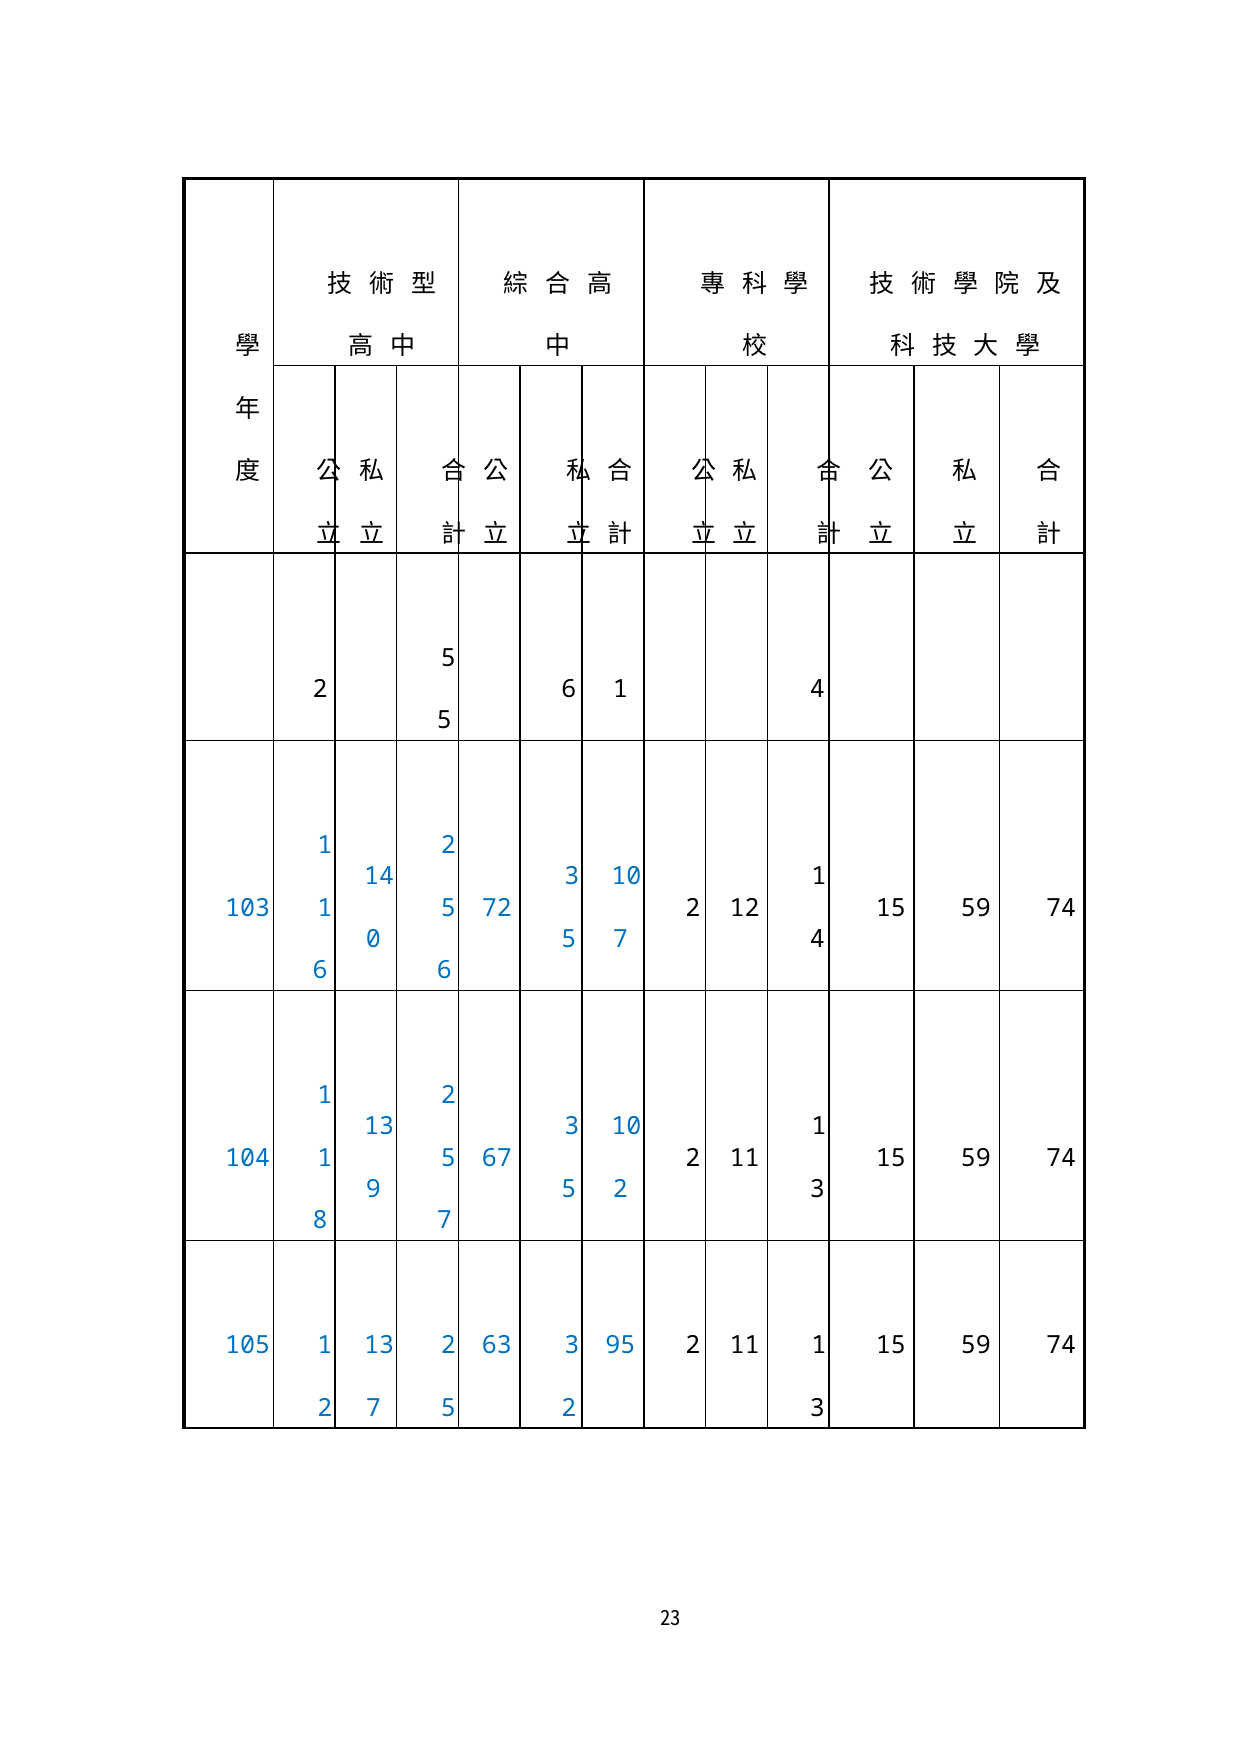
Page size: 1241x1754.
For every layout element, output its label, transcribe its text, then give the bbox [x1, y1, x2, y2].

table_cell 67 [459, 991, 519, 1240]
table_cell 15 [830, 741, 913, 990]
table_cell 13 [768, 991, 828, 1240]
table_cell 74 [1000, 1241, 1083, 1427]
table_cell 1 [583, 554, 643, 740]
table_cell [459, 554, 519, 740]
table_cell [1000, 554, 1083, 740]
table_cell 256 [397, 741, 458, 990]
table_cell 私立 [706, 366, 767, 552]
table_header 綜合高中 [459, 180, 643, 365]
table_cell [645, 554, 705, 740]
table_cell 2 [645, 991, 705, 1240]
table_cell 116 [274, 741, 334, 990]
table_cell 35 [521, 741, 581, 990]
table_cell 12 [274, 1241, 334, 1427]
table_cell 6 [521, 554, 581, 740]
table_cell [915, 554, 999, 740]
table_cell 55 [397, 554, 458, 740]
table_cell 137 [336, 1241, 396, 1427]
table_cell 12 [706, 741, 767, 990]
table_cell 合計 [1000, 366, 1083, 552]
table_cell 139 [336, 991, 396, 1240]
table_cell 13 [768, 1241, 828, 1427]
table_cell 95 [583, 1241, 643, 1427]
table_cell [706, 554, 767, 740]
table_cell 合計 [583, 366, 643, 552]
table_cell 103 [186, 741, 273, 990]
table_cell 2 [274, 554, 334, 740]
table_cell 35 [521, 991, 581, 1240]
table_cell 15 [830, 1241, 913, 1427]
table_cell 14 [768, 741, 828, 990]
table_cell 74 [1000, 991, 1083, 1240]
table_cell 公立 [274, 366, 334, 552]
table_cell 11 [706, 1241, 767, 1427]
table_header 技術型高中 [274, 180, 458, 365]
table_cell 私立 [336, 366, 396, 552]
table_header 技術學院及科技大學 [830, 180, 1083, 365]
table_cell 2 [645, 741, 705, 990]
table_cell 2 [645, 1241, 705, 1427]
table_cell 74 [1000, 741, 1083, 990]
table_cell 合計 [397, 366, 458, 552]
table_cell 私立 [915, 366, 999, 552]
table_cell 72 [459, 741, 519, 990]
table_cell [186, 554, 273, 740]
table_cell 私立 [521, 366, 581, 552]
table_header 學年度 [186, 180, 273, 552]
table_cell 公立 [830, 366, 913, 552]
table_cell 59 [915, 741, 999, 990]
table_cell 公立 [645, 366, 705, 552]
table_cell 公立 [459, 366, 519, 552]
table_cell 102 [583, 991, 643, 1240]
table_cell 107 [583, 741, 643, 990]
table_cell 59 [915, 991, 999, 1240]
table_cell 257 [397, 991, 458, 1240]
table_cell 59 [915, 1241, 999, 1427]
table_cell 118 [274, 991, 334, 1240]
table_cell 25 [397, 1241, 458, 1427]
table_cell [830, 554, 913, 740]
table_cell 32 [521, 1241, 581, 1427]
table_cell 105 [186, 1241, 273, 1427]
table_cell 63 [459, 1241, 519, 1427]
table_cell 15 [830, 991, 913, 1240]
table_cell 140 [336, 741, 396, 990]
table_cell 4 [768, 554, 828, 740]
table_cell [336, 554, 396, 740]
table_cell 11 [706, 991, 767, 1240]
table_header 專科學校 [645, 180, 828, 365]
table_cell 合計 [768, 366, 828, 552]
table_cell 104 [186, 991, 273, 1240]
